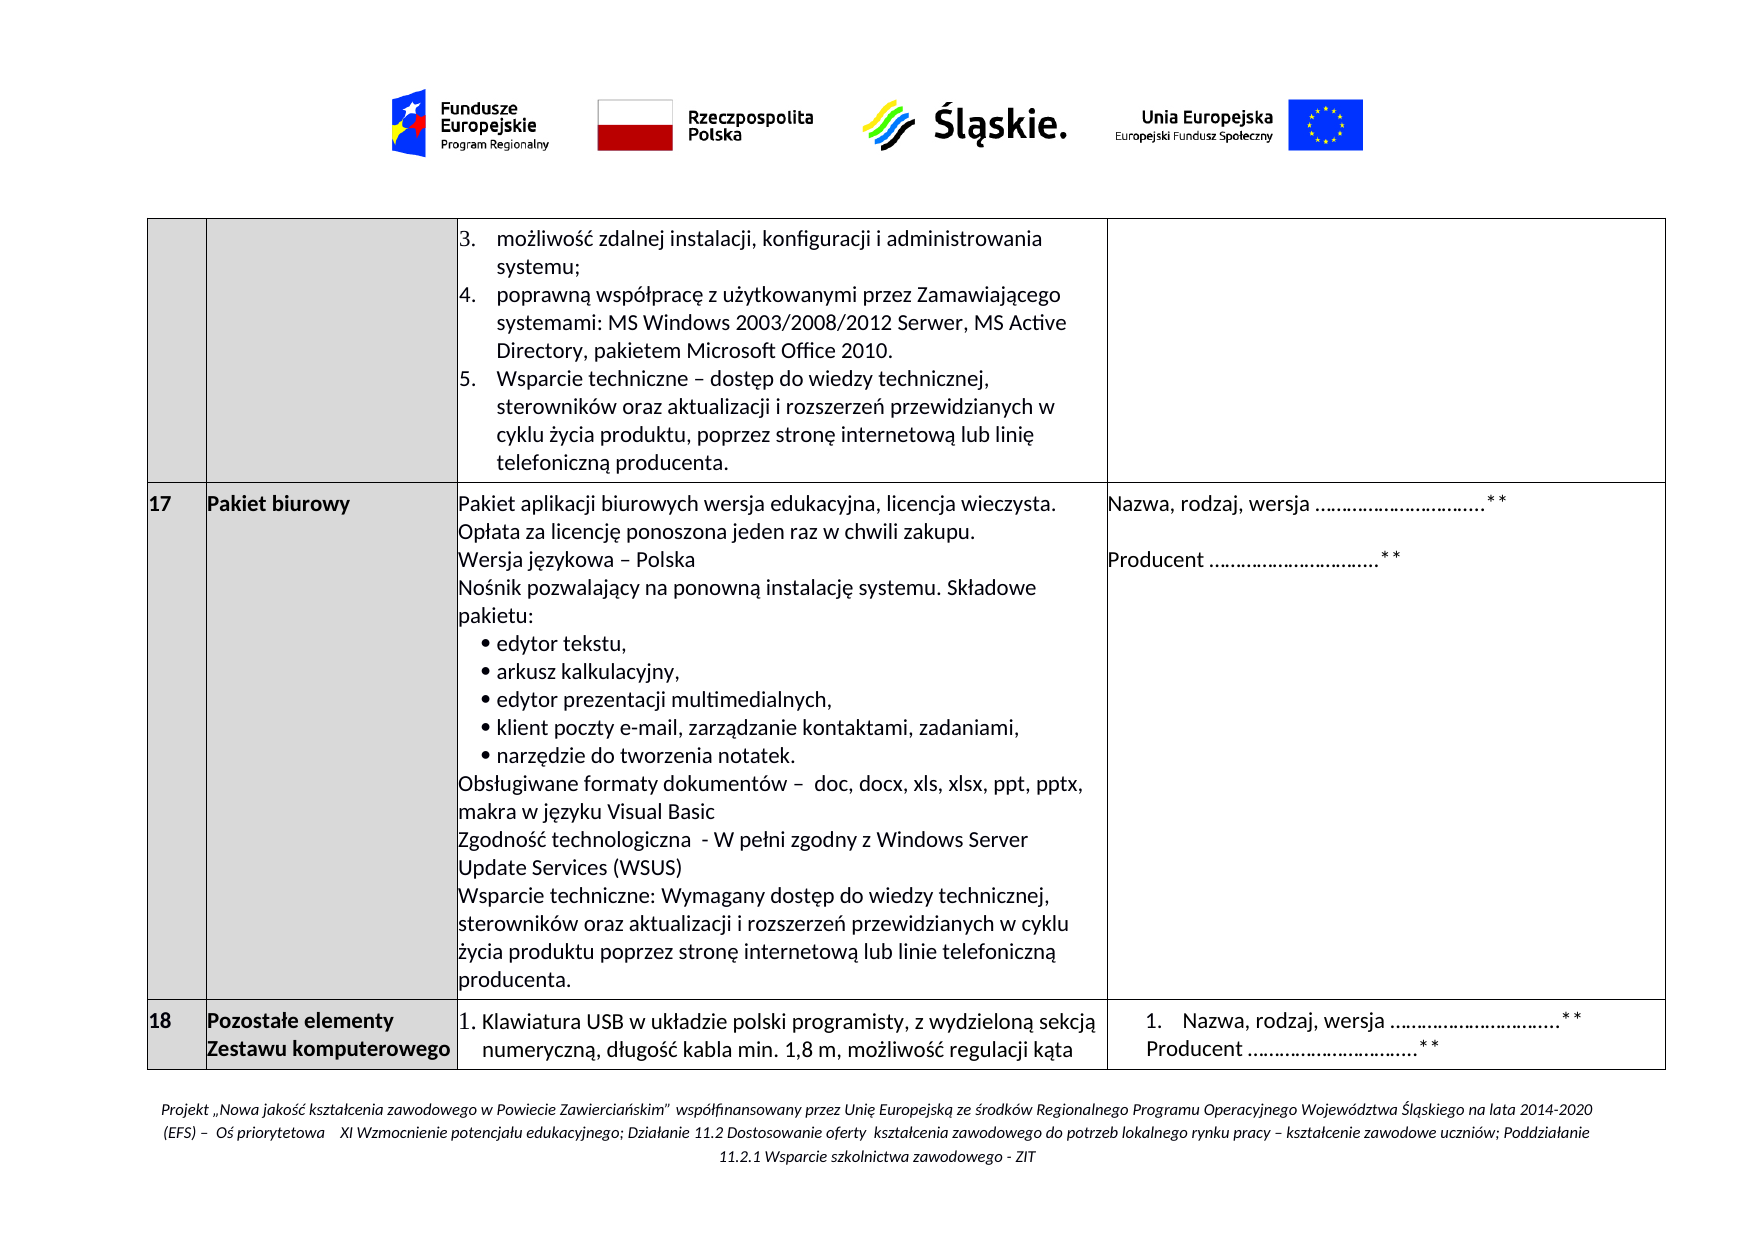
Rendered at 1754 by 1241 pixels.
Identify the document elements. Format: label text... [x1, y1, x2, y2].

picture [375, 73, 1379, 173]
table_cell Pakiet biurowy [207, 483, 457, 999]
table_cell Pakiet aplikacji biurowych wersja edukacyjna, licencja wieczysta. Opłata za licencję ponoszona jeden raz w chwili zakupu. Wersja językowa – Polska Nośnik pozwalający na ponowną instalację systemu. Składowe pakietu: edytor tekstu, arkusz kalkulacyjny, edytor prezentacji multimedialnych, klient poczty e-mail, zarządzanie kontaktami, zadaniami, narzędzie do tworzenia notatek. Obsługiwane formaty dokumentów – doc, docx, xls, xlsx, ppt, pptx, makra w języku Visual Basic Zgodność technologiczna - W pełni zgodny z Windows Server Update Services (WSUS) Wsparcie techniczne: Wymagany dostęp do wiedzy technicznej, sterowników oraz aktualizacji i rozszerzeń przewidzianych w cyklu życia produktu poprzez stronę internetową lub linie telefoniczną producenta. [458, 483, 1107, 999]
table_cell Nazwa, rodzaj, wersja …………………………..** Producent …………………………..** [1108, 483, 1665, 999]
table_cell [207, 219, 457, 482]
table_cell [148, 219, 206, 482]
table_cell Klawiatura USB w układzie polski programisty, z wydzieloną sekcją numeryczną, długość kabla min. 1,8 m, możliwość regulacji kąta nachylenia; Mysz optyczna USB z dwoma przyciskami oraz rolką (scroll) – wielkość myszy standardowa, długość kabla min. 1,8 m + podkładka; Nagrywarka DVD +/-RW Kamera internetowa – podłączenie USB, uniwersalny uchwyt do monitora, zgodność z technologią HD, wbudowany mikrofon, kompatybilna z typowymi komunikatorami internetowymi, wymagana zgodność z systemem operacyjnym zaoferowanego komputera, Słuchawki z mikrofonem – wyposażone w piankowe nauszniki, regulowany pałąk i zintegrowany mikrofon; umożliwiające przeprowadzanie rozmów przez komunikator; przewodowe, dł.przewodu min. 1,8 m; pasmo przenoszenia (słuchawki) w zakresie min. 20-20000Hz,pasmo przenoszenia (mikrofon) w zakresie mi. 80-16000Hz [458, 1000, 1107, 1069]
table_cell Stabilny system operacyjny, preinstalowany przez producenta komputera, w języku polskim, w pełni obsługujący pracę w domenie i kontrolę użytkowników w technologii Active Directory. Zapewniający scentralizowane zarządzanie oprogramowaniem i konfigurację systemu w technologii Group Policy w jeg o obecnie najnowszej dostępnej wersji. Sposób dystrybucji OEM. Nośnik pozwalający na ponowną instalację systemu. Licencja i oprogramowanie musi być nowe, nieużywane, nigdy wcześniej nieaktywowane. Zamawiający zastrzega sobie możliwość sprawdzenia legalność licencji u producenta oprogramowania. Zaoferowany system musi zapewnić: wsparcie dla większości powszechnie używanych drukarek i urządzeń sieciowych, standardów USB, Plug&Play, FireWire; możliwość przywracania plików systemowych; możliwość zdalnej instalacji, konfiguracji i administrowania systemu; poprawną współpracę z użytkowanymi przez Zamawiającego systemami: MS Windows 2003/2008/2012 Serwer, MS Active Directory, pakietem Microsoft Office 2010. Wsparcie techniczne – dostęp do wiedzy technicznej, sterowników oraz aktualizacji i rozszerzeń przewidzianych w cyklu życia produktu, poprzez stronę internetową lub linię telefoniczną producenta. [458, 219, 1107, 482]
table_cell Pozostałe elementy Zestawu komputerowego [207, 1000, 457, 1069]
table_cell Nazwa, rodzaj, wersja …………………………..** Producent …………………………..** Nazwa, rodzaj, wersja …………………………..** Producent …………………………..** ………………..* Nazwa, rodzaj, wersja …………………………..** Producent …………………………..** 5. Nazwa, rodzaj, wersja …………………………..** Producent …………………………..** [1108, 1000, 1665, 1069]
table_cell 18 [148, 1000, 206, 1069]
table_cell [1108, 219, 1665, 482]
table_cell 17 [148, 483, 206, 999]
